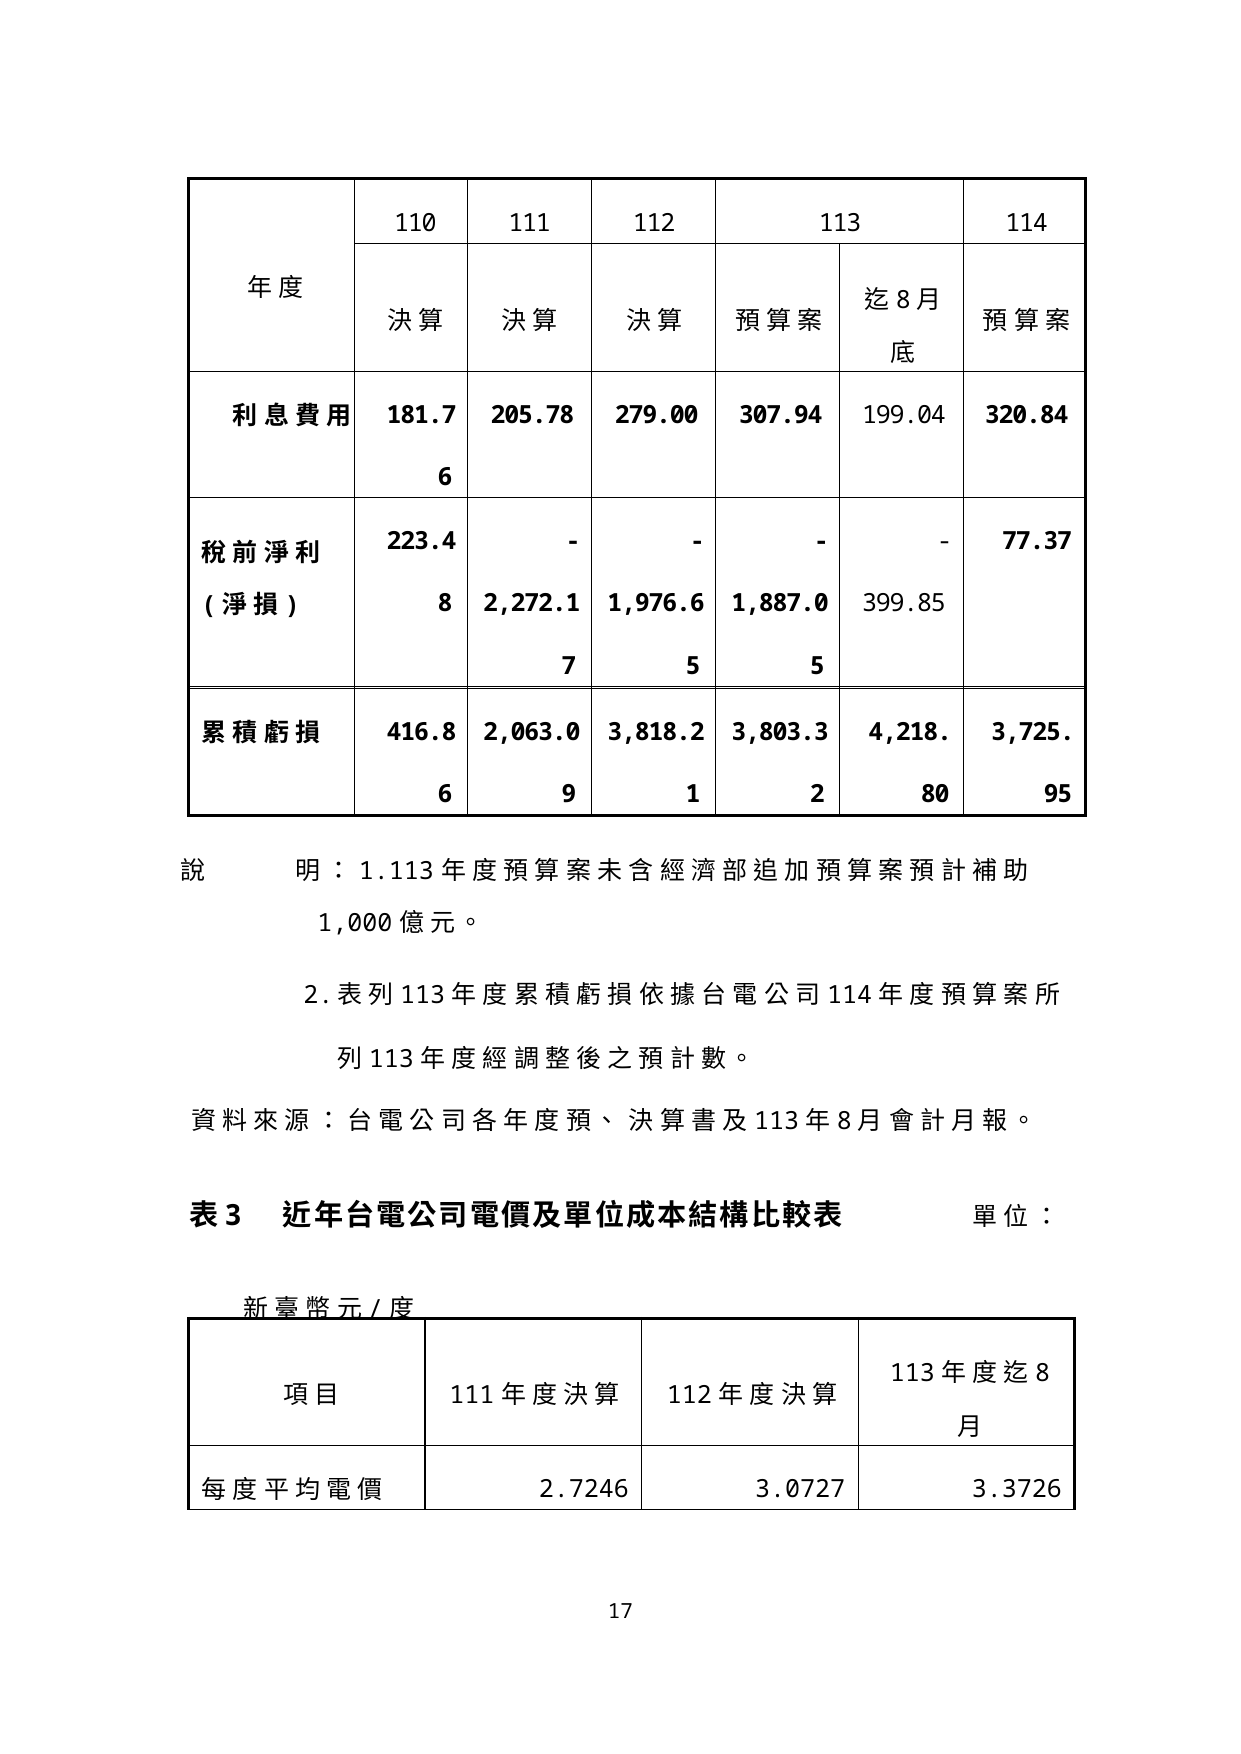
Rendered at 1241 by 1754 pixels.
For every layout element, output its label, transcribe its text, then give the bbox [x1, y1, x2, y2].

table_header 112 [592, 180, 715, 243]
table_cell 2,063.09 [468, 689, 591, 814]
table_cell 每度平均電價 [190, 1446, 424, 1508]
table_cell 稅前淨利(淨損) [190, 498, 354, 686]
table_cell 223.48 [355, 498, 467, 686]
table_cell 迄8月底 [840, 244, 963, 371]
table_cell 3,725.95 [964, 689, 1084, 814]
table_cell -399.85 [840, 498, 963, 686]
table_header 112年度決算 [642, 1320, 858, 1445]
table_cell 預算案 [716, 244, 839, 371]
table_cell 3.0727 [642, 1446, 858, 1508]
table_cell 3,803.32 [716, 689, 839, 814]
table_cell 預算案 [964, 244, 1084, 371]
table_header 113 [716, 180, 963, 243]
table_cell 181.76 [355, 372, 467, 497]
table_cell -1,887.05 [716, 498, 839, 686]
table_cell 3,818.21 [592, 689, 715, 814]
table_cell 205.78 [468, 372, 591, 497]
table_cell 3.3726 [859, 1446, 1073, 1508]
text 說 明：1.113年度預算案未含經濟部追加預算案預計補助1,000億元。 [177, 817, 1078, 942]
table_cell 利息費用 [190, 372, 354, 497]
table_cell 決算 [355, 244, 467, 371]
table_header 項目 [190, 1320, 424, 1445]
table_cell 決算 [468, 244, 591, 371]
table_cell -1,976.65 [592, 498, 715, 686]
text 2.表列113年度累積虧損依據台電公司114年度預算案所列113年度經調整後之預計數。 [295, 942, 1078, 1067]
table_cell 累積虧損 [190, 689, 354, 814]
table_cell 279.00 [592, 372, 715, 497]
table_cell 2.7246 [426, 1446, 641, 1508]
table_cell 4,218.80 [840, 689, 963, 814]
table_cell 199.04 [840, 372, 963, 497]
table_header 年度 [190, 180, 354, 371]
text 表3 近年台電公司電價及單位成本結構比較表 單位：新臺幣元/度 [179, 1129, 1063, 1317]
table_cell 307.94 [716, 372, 839, 497]
table_cell 決算 [592, 244, 715, 371]
table_header 110 [355, 180, 467, 243]
table_header 111 [468, 180, 591, 243]
table_header 111年度決算 [426, 1320, 641, 1445]
table_cell 416.86 [355, 689, 467, 814]
table_cell 320.84 [964, 372, 1084, 497]
text 資料來源：台電公司各年度預、決算書及113年8月會計月報。 [179, 1067, 1063, 1129]
table_header 113年度迄8月 [859, 1320, 1073, 1445]
table_cell 77.37 [964, 498, 1084, 686]
table_cell -2,272.17 [468, 498, 591, 686]
table_header 114 [964, 180, 1084, 243]
